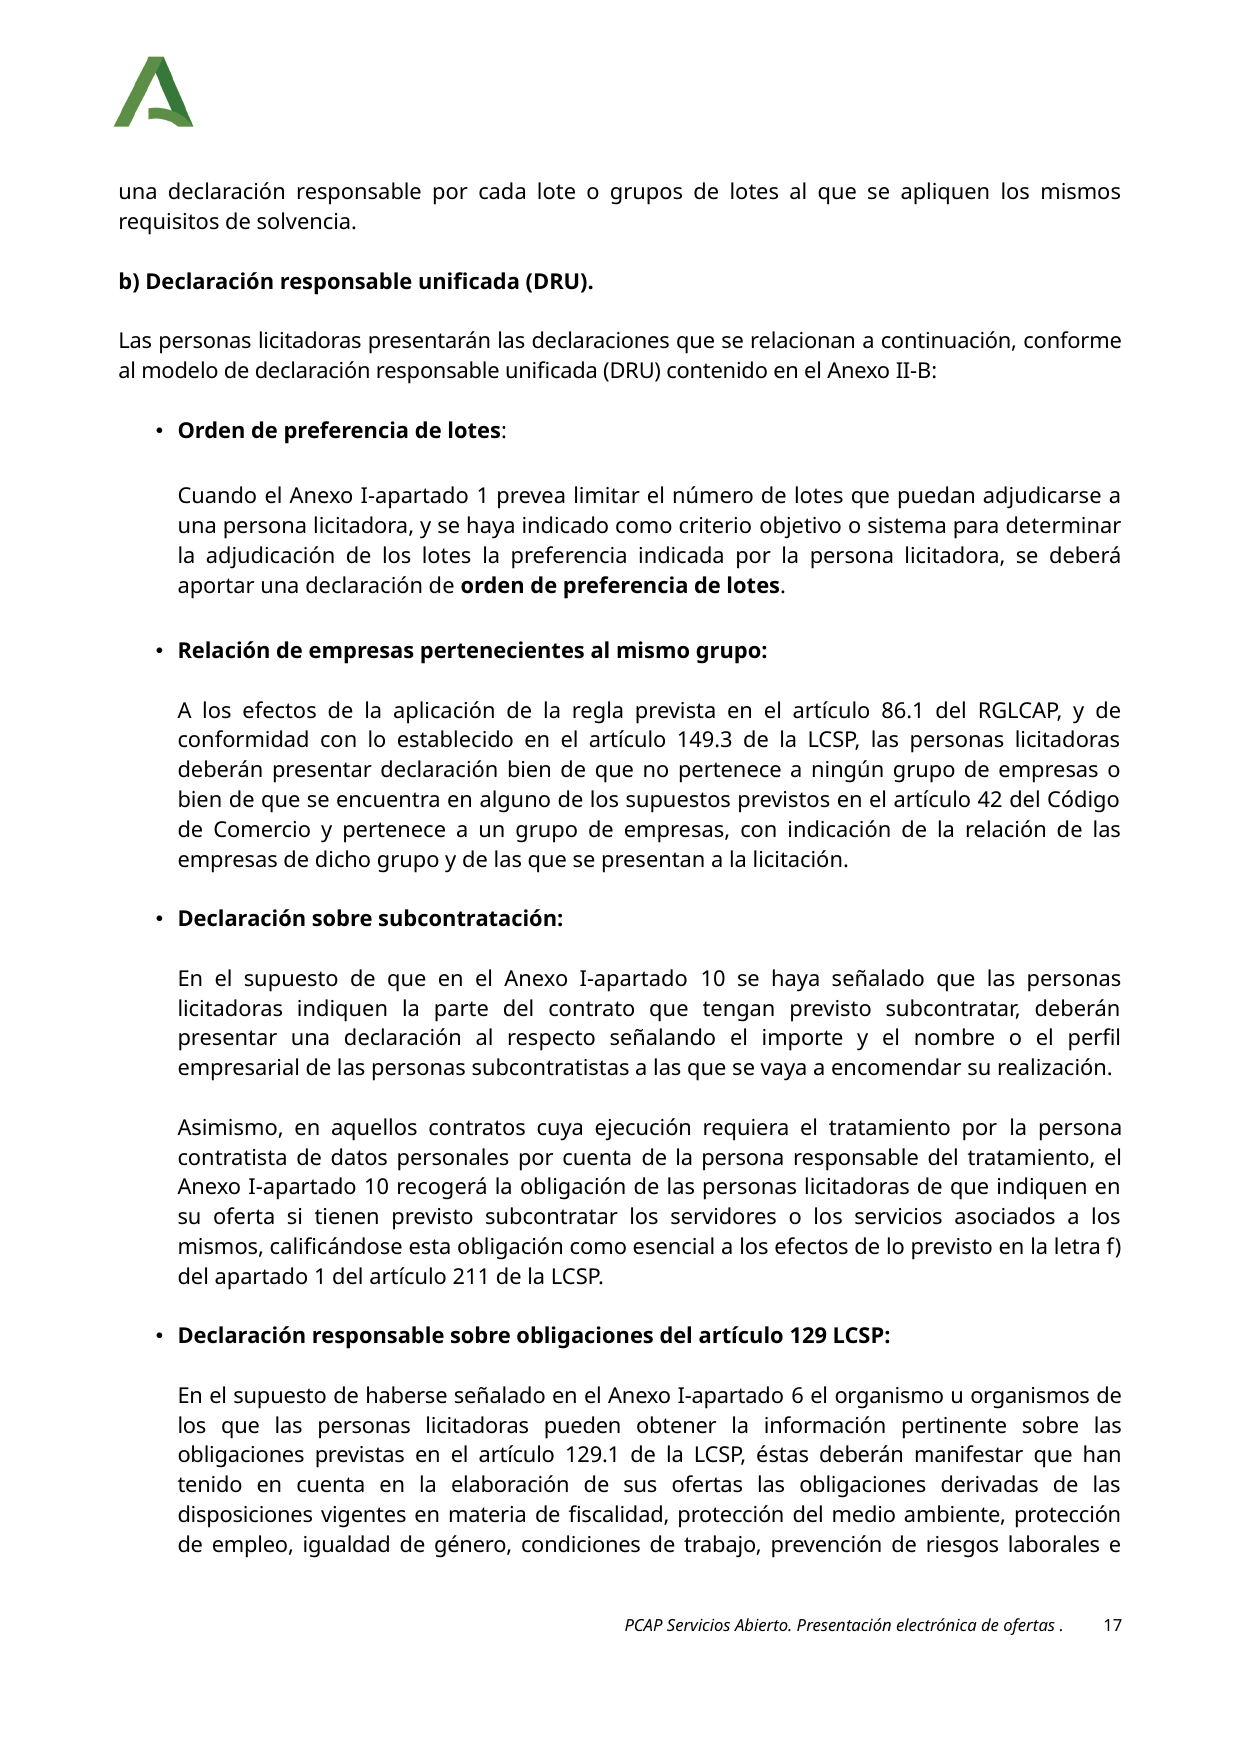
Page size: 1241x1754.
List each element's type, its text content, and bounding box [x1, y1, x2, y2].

list Relación de empresas pertenecientes al mismo grupo: [156, 635, 1122, 665]
text A los efectos de la aplicación de la regla prevista en el artículo 86.1 del RGLCAP, y de conformidad con lo establecido en el artículo 149.3 de la LCSP, las personas licitadoras deberán presentar declaración bien de que no pertenece a ningún grupo de empresas o bien de que se encuentra en alguno de los supuestos previstos en el artículo 42 del Código de Comercio y pertenece a un grupo de empresas, con indicación de la relación de las empresas de dicho grupo y de las que se presentan a la licitación. [177, 695, 1122, 873]
text En el supuesto de haberse señalado en el Anexo I-apartado 6 el organismo u organismos de los que las personas licitadoras pueden obtener la información pertinente sobre las obligaciones previstas en el artículo 129.1 de la LCSP, éstas deberán manifestar que han tenido en cuenta en la elaboración de sus ofertas las obligaciones derivadas de las disposiciones vigentes en materia de fiscalidad, protección del medio ambiente, protección de empleo, igualdad de género, condiciones de trabajo, prevención de riesgos laborales e [177, 1380, 1122, 1559]
text b) Declaración responsable unificada (DRU). [118, 266, 1122, 296]
text En el supuesto de que en el Anexo I-apartado 10 se haya señalado que las personas licitadoras indiquen la parte del contrato que tengan previsto subcontratar, deberán presentar una declaración al respecto señalando el importe y el nombre o el perfil empresarial de las personas subcontratistas a las que se vaya a encomendar su realización. [177, 963, 1122, 1082]
list Declaración sobre subcontratación: [156, 903, 1122, 933]
list Declaración responsable sobre obligaciones del artículo 129 LCSP: [156, 1320, 1122, 1350]
text una declaración responsable por cada lote o grupos de lotes al que se apliquen los mismos requisitos de solvencia. [118, 176, 1122, 236]
text Cuando el Anexo I-apartado 1 prevea limitar el número de lotes que puedan adjudicarse a una persona licitadora, y se haya indicado como criterio objetivo o sistema para determinar la adjudicación de los lotes la preferencia indicada por la persona licitadora, se deberá aportar una declaración de orden de preferencia de lotes. [177, 480, 1122, 599]
text Asimismo, en aquellos contratos cuya ejecución requiera el tratamiento por la persona contratista de datos personales por cuenta de la persona responsable del tratamiento, el Anexo I-apartado 10 recogerá la obligación de las personas licitadoras de que indiquen en su oferta si tienen previsto subcontratar los servidores o los servicios asociados a los mismos, calificándose esta obligación como esencial a los efectos de lo previsto en la letra f) del apartado 1 del artículo 211 de la LCSP. [177, 1112, 1122, 1291]
picture [109, 52, 198, 131]
text Las personas licitadoras presentarán las declaraciones que se relacionan a continuación, conforme al modelo de declaración responsable unificada (DRU) contenido en el Anexo II-B: [118, 325, 1122, 385]
list Orden de preferencia de lotes: [156, 415, 1122, 444]
